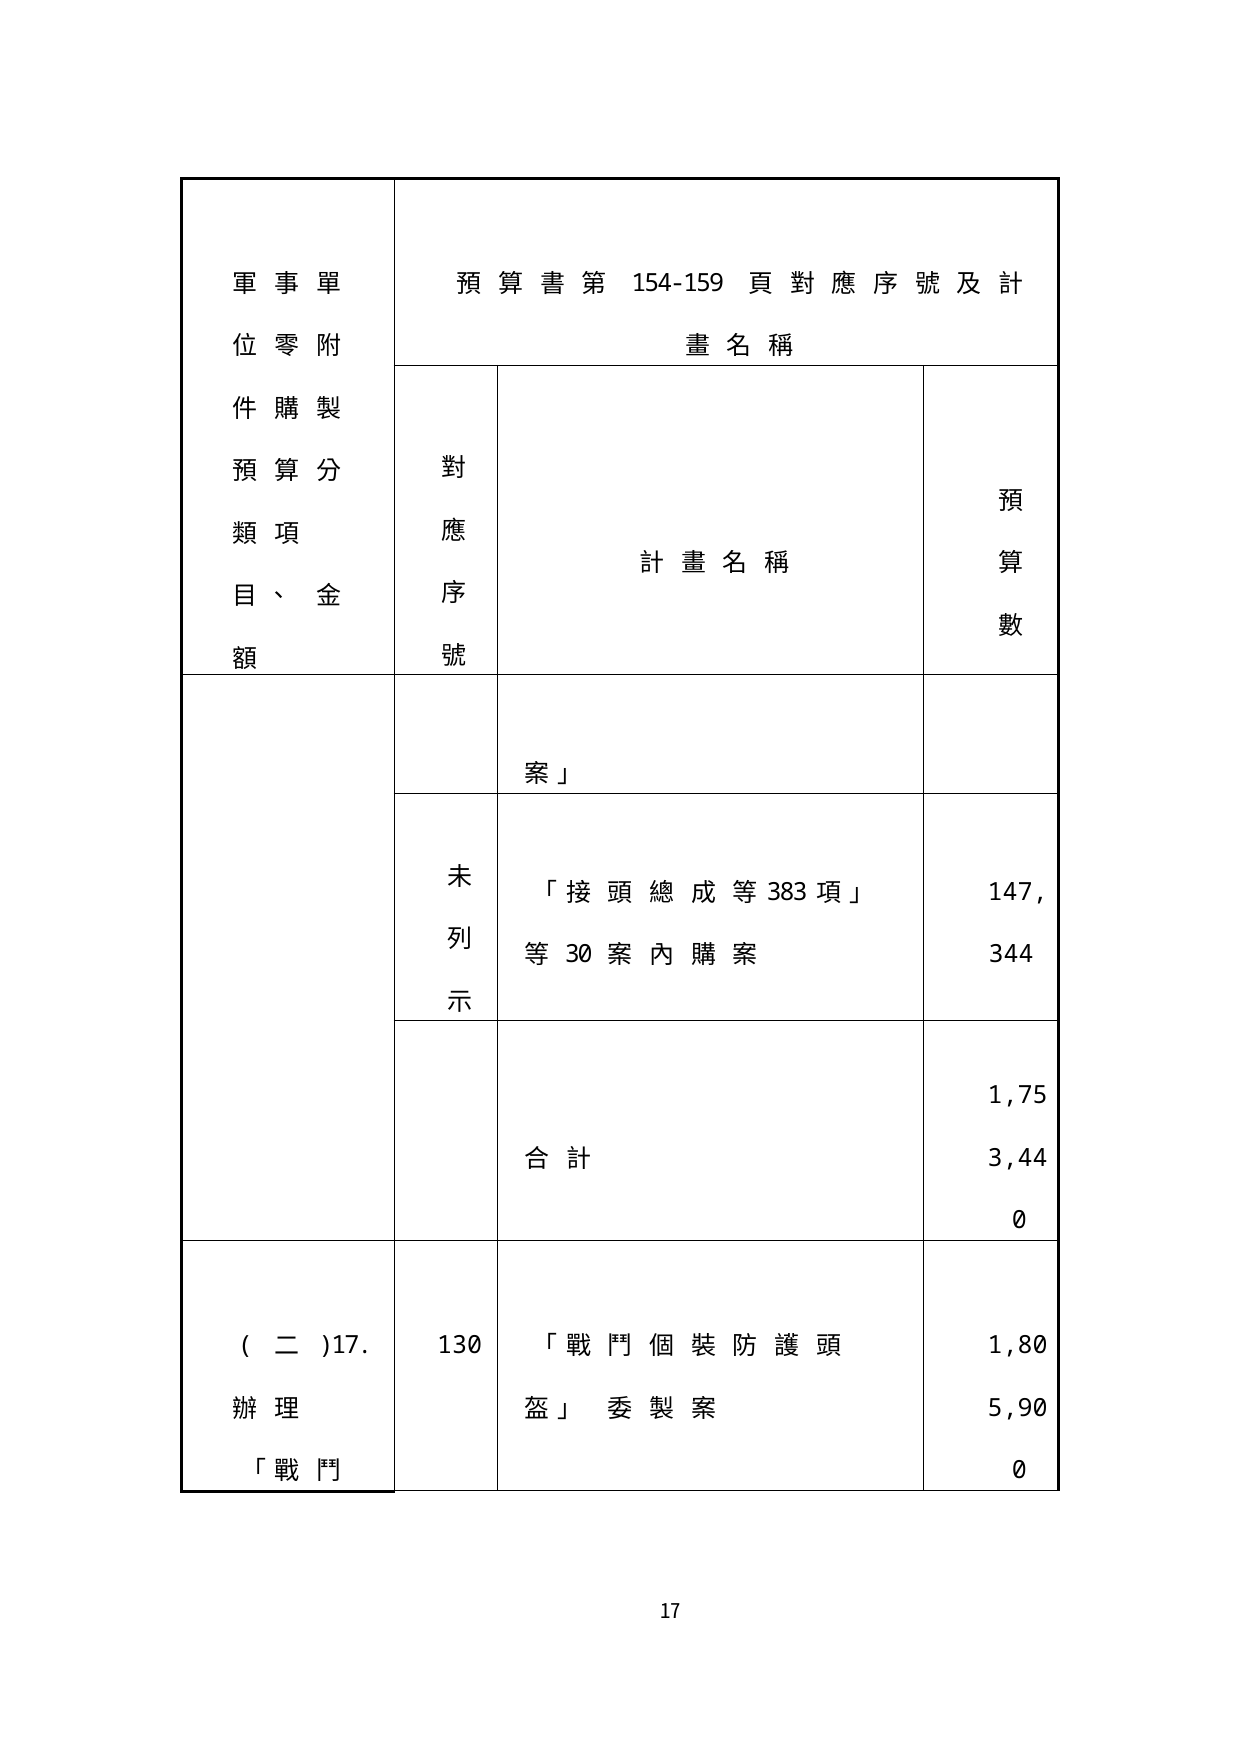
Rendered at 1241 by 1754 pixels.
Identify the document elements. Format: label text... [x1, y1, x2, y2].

table_cell 未列示 [395, 794, 497, 1020]
table_cell 案」 [498, 675, 923, 793]
table_cell 計畫名稱 [498, 366, 923, 674]
table_cell 147,344 [924, 794, 1057, 1020]
table_cell 預算數 [924, 366, 1057, 674]
table_cell [395, 1021, 497, 1240]
table_cell 1,753,440 [924, 1021, 1057, 1240]
table_cell 130 [395, 1241, 497, 1490]
table_cell (二)17.辦理「戰鬥 [183, 1241, 394, 1490]
table_cell 1,805,900 [924, 1241, 1057, 1490]
table_cell 「接頭總成等383項」等30案內購案 [498, 794, 923, 1020]
table_cell [924, 675, 1057, 793]
table_header 預算書第154-159頁對應序號及計畫名稱 [395, 180, 1057, 365]
table_cell [395, 675, 497, 793]
table_cell [183, 675, 394, 1240]
table_cell 對應序號 [395, 366, 497, 674]
table_cell 合計 [498, 1021, 923, 1240]
table_cell 「戰鬥個裝防護頭盔」委製案 [498, 1241, 923, 1490]
table_header 軍事單位零附件購製預算分類項目、金額 [183, 180, 394, 674]
